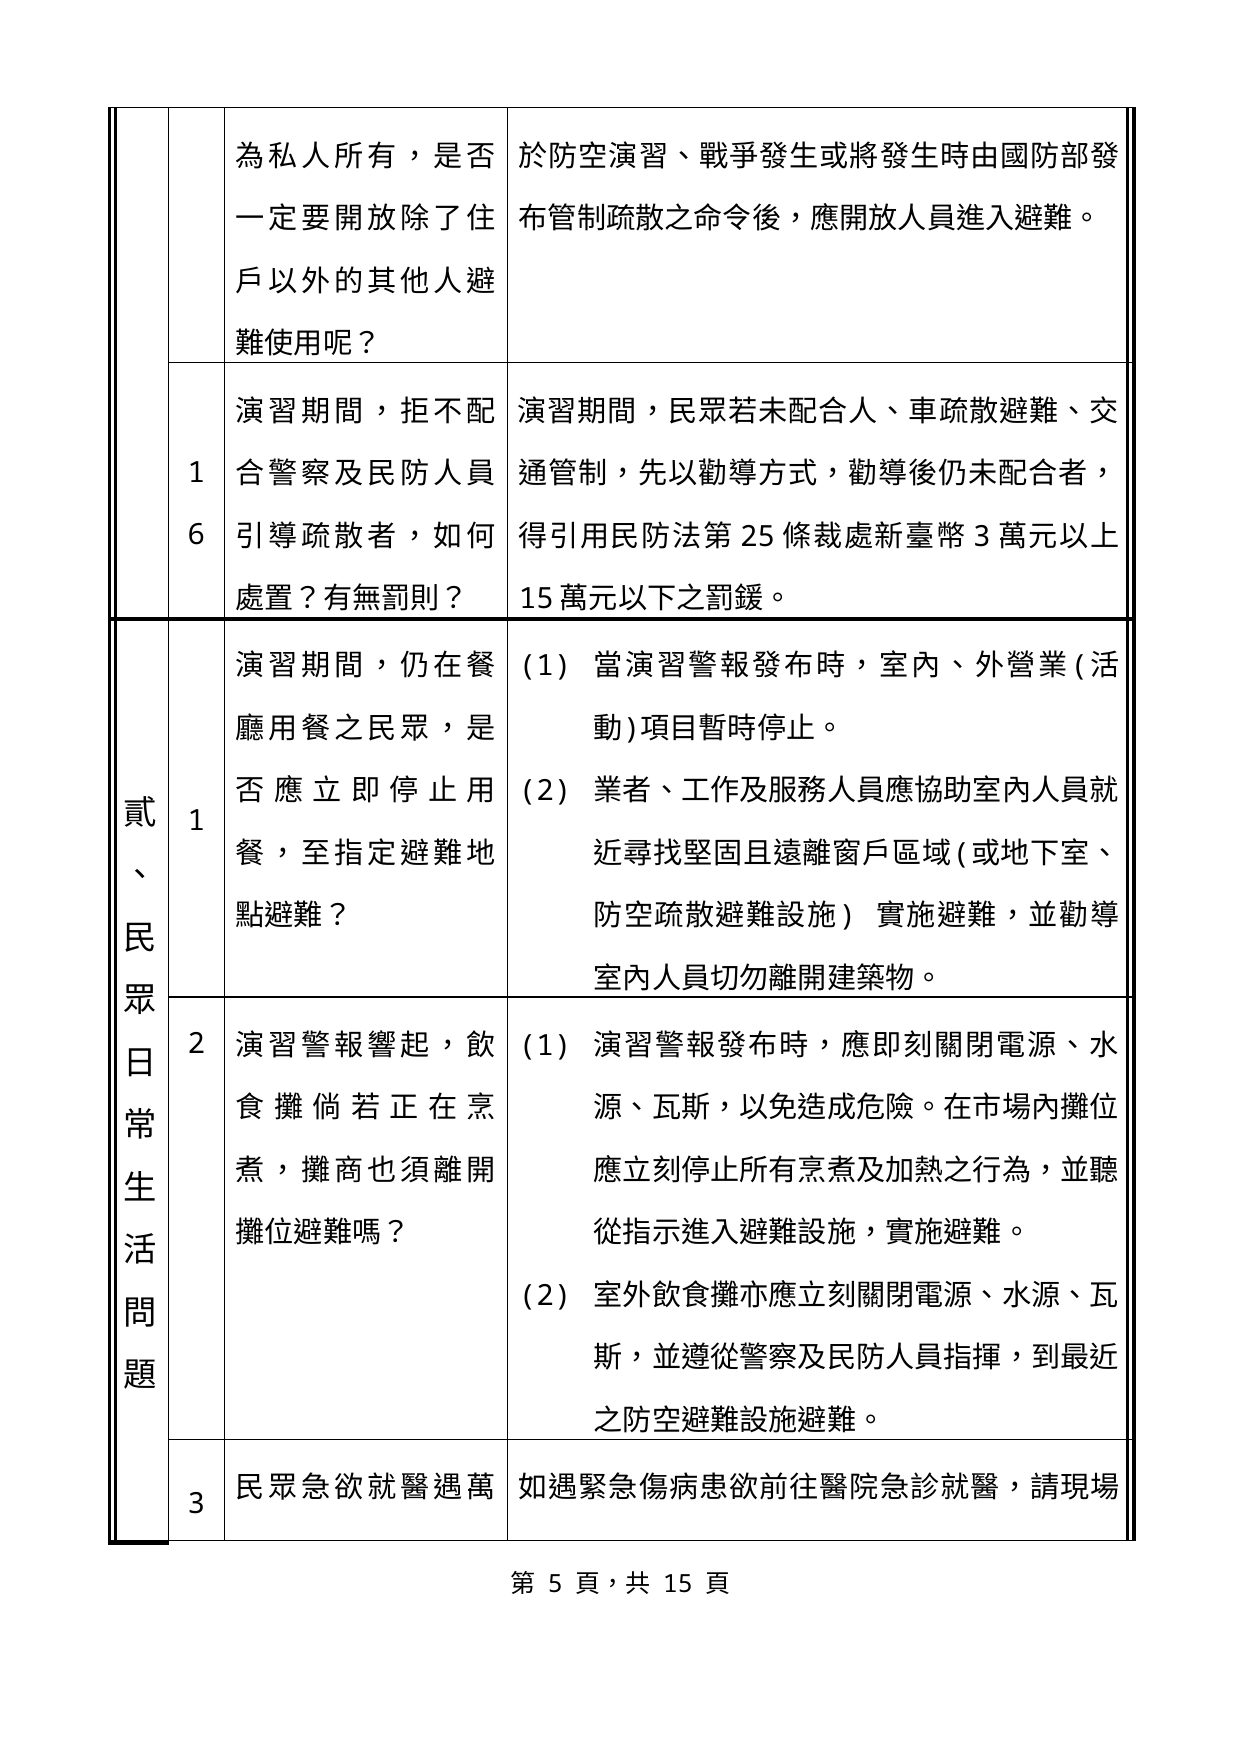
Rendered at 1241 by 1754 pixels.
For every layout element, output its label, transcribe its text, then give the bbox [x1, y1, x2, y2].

table_cell 為私人所有，是否一定要開放除了住戶以外的其他人避難使用呢？ [225, 108, 507, 362]
table_cell 演習期間，仍在餐廳用餐之民眾，是否應立即停止用餐，至指定避難地點避難？ [225, 621, 507, 996]
table_cell 1 [169, 621, 224, 996]
table_cell 於防空演習、戰爭發生或將發生時由國防部發布管制疏散之命令後，應開放人員進入避難。 [508, 108, 1126, 362]
table_cell 當演習警報發布時，室內、外營業(活動)項目暫時停止。 業者、工作及服務人員應協助室內人員就近尋找堅固且遠離窗戶區域(或地下室、防空疏散避難設施) 實施避難，並勸導室內人員切勿離開建築物。 [508, 621, 1126, 996]
table_cell 如遇緊急傷病患欲前往醫院急診就醫，請現場 [508, 1440, 1126, 1540]
table_cell [117, 108, 168, 617]
table_cell 演習警報響起，飲食攤倘若正在烹煮，攤商也須離開攤位避難嗎？ [225, 998, 507, 1438]
table_cell [169, 108, 224, 362]
table_cell 演習期間，民眾若未配合人、車疏散避難、交通管制，先以勸導方式，勸導後仍未配合者，得引用民防法第25條裁處新臺幣3萬元以上15萬元以下之罰鍰。 [508, 363, 1126, 617]
table_cell 3 [169, 1440, 224, 1540]
table_cell 民眾急欲就醫遇萬 [225, 1440, 507, 1540]
table_cell 16 [169, 363, 224, 617]
table_cell 演習警報發布時，應即刻關閉電源、水源、瓦斯，以免造成危險。在市場內攤位應立刻停止所有烹煮及加熱之行為，並聽從指示進入避難設施，實施避難。 室外飲食攤亦應立刻關閉電源、水源、瓦斯，並遵從警察及民防人員指揮，到最近之防空避難設施避難。 [508, 998, 1126, 1438]
table_cell 2 [169, 998, 224, 1438]
table_cell 演習期間，拒不配合警察及民防人員引導疏散者，如何處置？有無罰則？ [225, 363, 507, 617]
table_cell 貳 、民眾日常生活 問題 [117, 621, 168, 1540]
